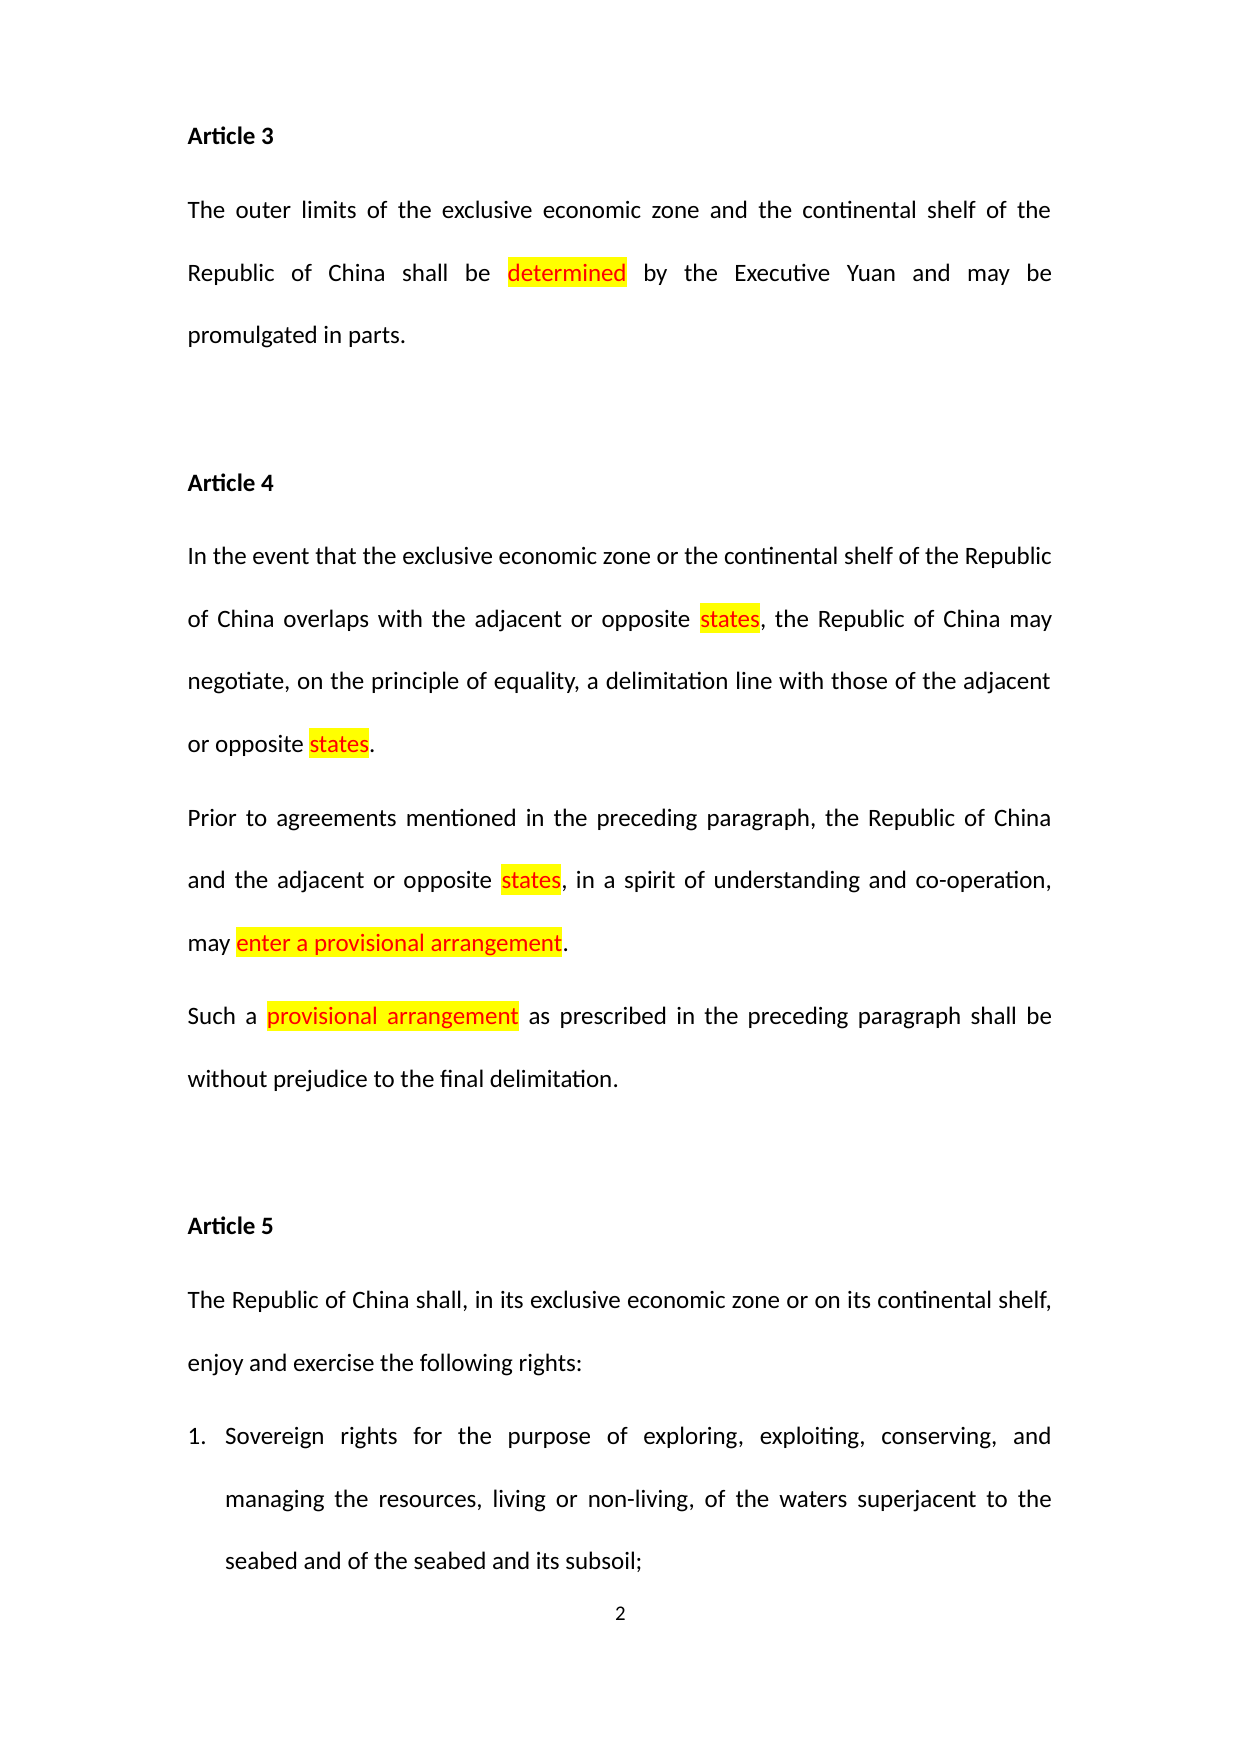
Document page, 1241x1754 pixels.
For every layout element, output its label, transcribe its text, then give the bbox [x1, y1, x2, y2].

text The Republic of China shall, in its exclusive economic zone or on its continental shelf, enjoy and exercise the following rights: [187, 1258, 1053, 1383]
text Such a provisional arrangement as prescribed in the preceding paragraph shall be without prejudice to the final delimitation. [187, 974, 1053, 1099]
text In the event that the exclusive economic zone or the continental shelf of the Republic of China overlaps with the adjacent or opposite states, the Republic of China may negotiate, on the principle of equality, a delimitation line with those of the adjacent or opposite states. [187, 514, 1053, 764]
text Article 3 [187, 94, 1053, 157]
text The outer limits of the exclusive economic zone and the continental shelf of the Republic of China shall be determined by the Executive Yuan and may be promulgated in parts. [187, 168, 1053, 355]
text Prior to agreements mentioned in the preceding paragraph, the Republic of China and the adjacent or opposite states, in a spirit of understanding and co-operation, may enter a provisional arrangement. [187, 775, 1053, 963]
text Article 4 [187, 440, 1053, 503]
text Article 5 [187, 1184, 1053, 1247]
list Sovereign rights for the purpose of exploring, exploiting, conserving, and managing the resources, living or non-living, of the waters superjacent to the seabed and of the seabed and its subsoil; [187, 1394, 1053, 1582]
